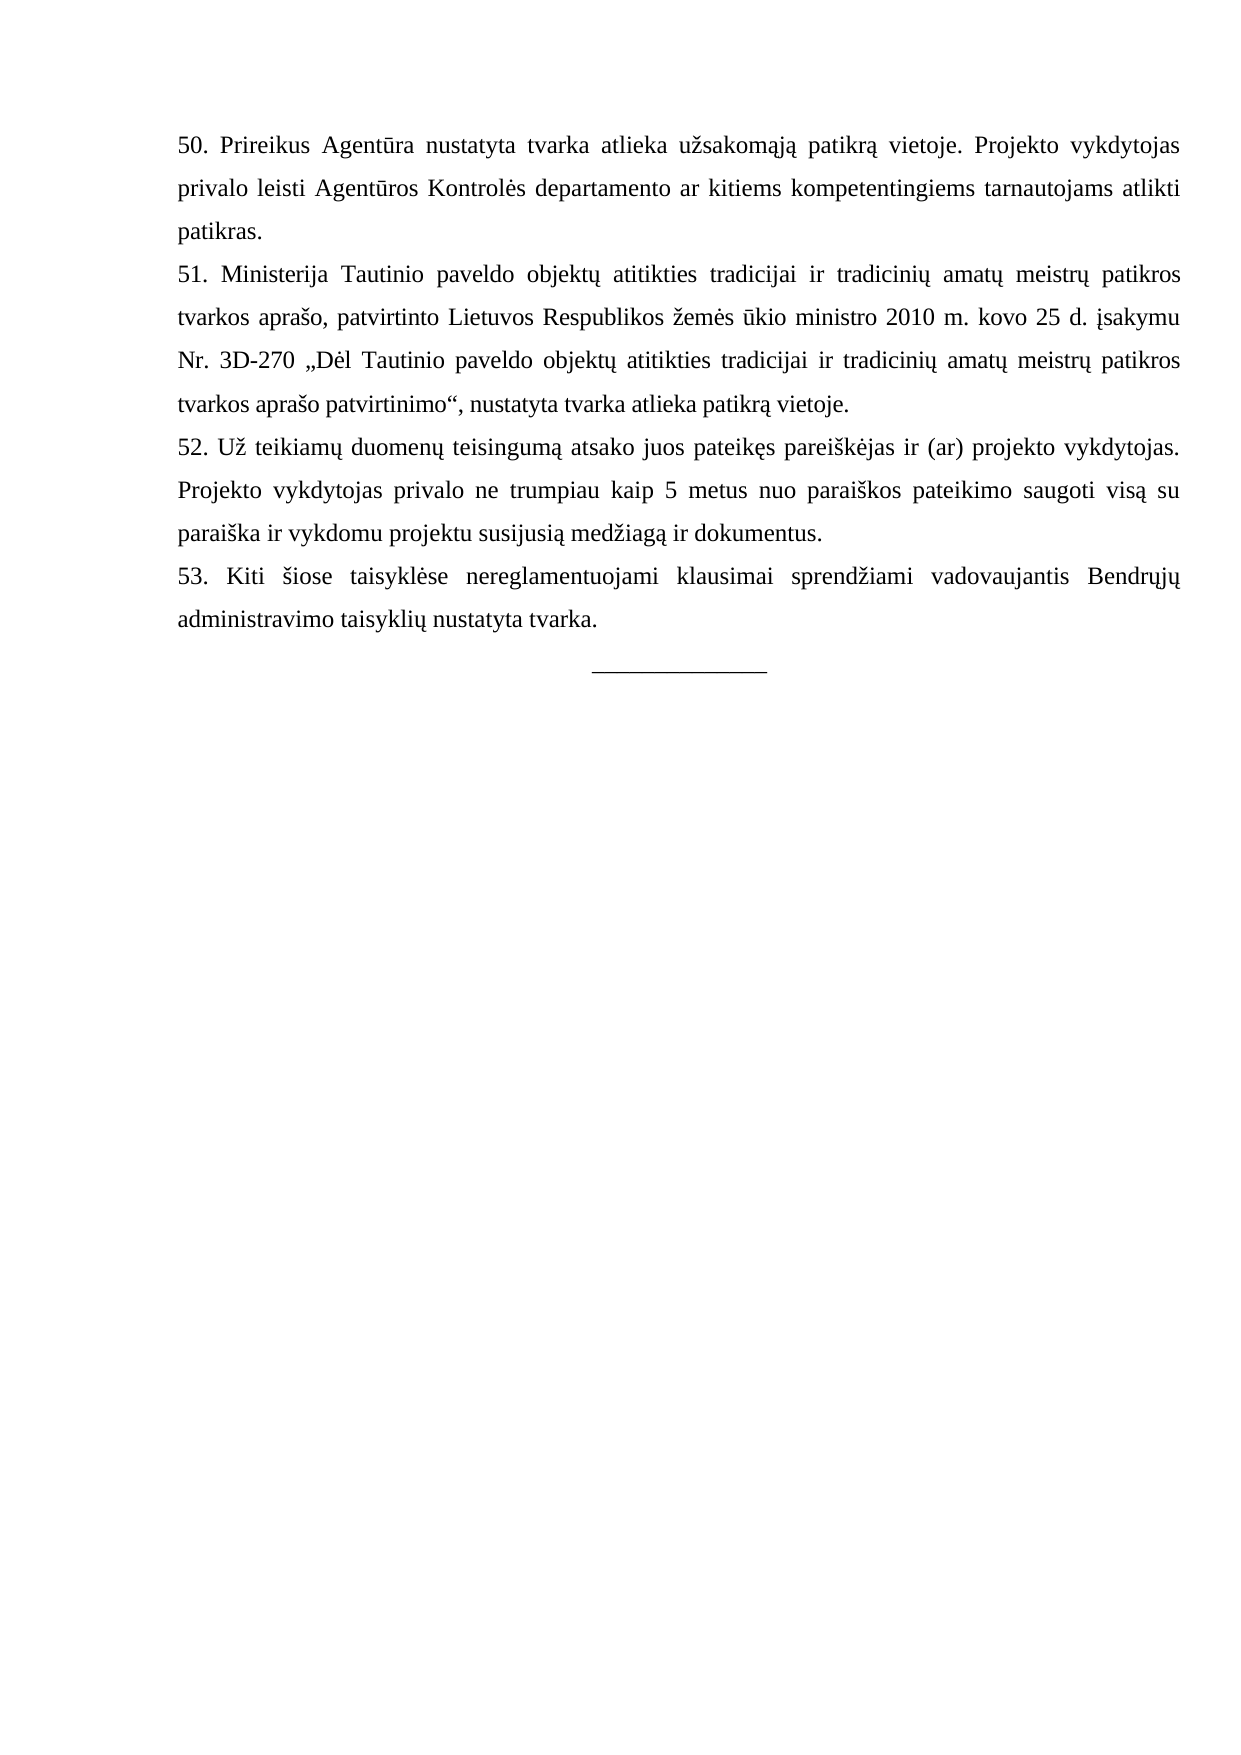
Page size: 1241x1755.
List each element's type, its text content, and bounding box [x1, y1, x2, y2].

text ______________ [177, 647, 1181, 676]
text 52. Už teikiamų duomenų teisingumą atsako juos pateikęs pareiškėjas ir (ar) projekto vykdytojas. Projekto vykdytojas privalo ne trumpiau kaip 5 metus nuo paraiškos pateikimo saugoti visą su paraiška ir vykdomu projektu susijusią medžiagą ir dokumentus. [177, 432, 1181, 547]
text 53. Kiti šiose taisyklėse nereglamentuojami klausimai sprendžiami vadovaujantis Bendrųjų administravimo taisyklių nustatyta tvarka. [177, 561, 1181, 633]
text 50. Prireikus Agentūra nustatyta tvarka atlieka užsakomąją patikrą vietoje. Projekto vykdytojas privalo leisti Agentūros Kontrolės departamento ar kitiems kompetentingiems tarnautojams atlikti patikras. [177, 130, 1181, 245]
text 51. Ministerija Tautinio paveldo objektų atitikties tradicijai ir tradicinių amatų meistrų patikros tvarkos aprašo, patvirtinto Lietuvos Respublikos žemės ūkio ministro 2010 m. kovo 25 d. įsakymu Nr. 3D-270 „Dėl Tautinio paveldo objektų atitikties tradicijai ir tradicinių amatų meistrų patikros tvarkos aprašo patvirtinimo“, nustatyta tvarka atlieka patikrą vietoje. [177, 259, 1181, 417]
